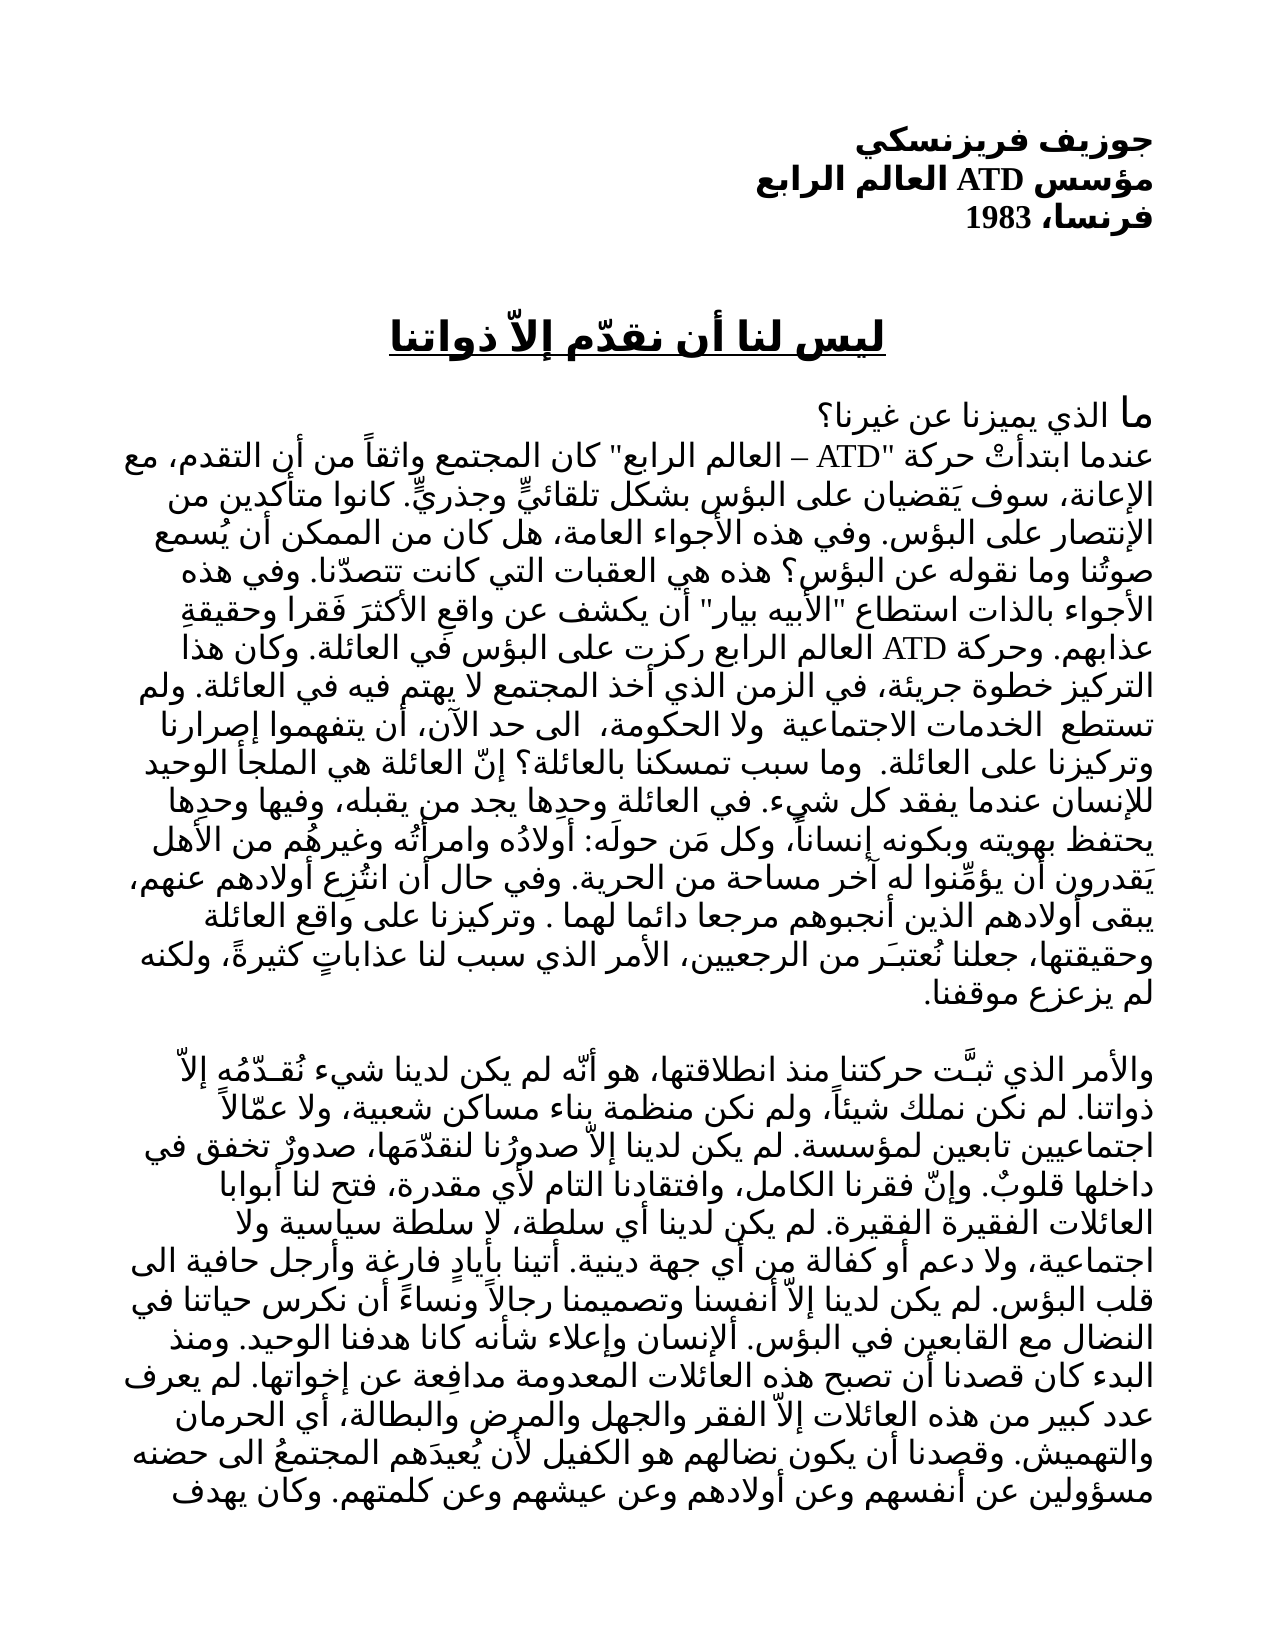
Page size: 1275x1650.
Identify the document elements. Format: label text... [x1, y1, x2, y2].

text جوزيف فريزنسكي [121, 121, 1154, 159]
text ليس لنا أن نقدّم إلاّ ذواتنا [121, 312, 1154, 360]
text والأمر الذي ثبـَّت حركتنا منذ انطلاقتها، هو أنّه لم يكن لدينا شيء نُقـدّمُه إلاّ ذواتنا. لم نكن نملك شيئاً، ولم نكن منظمة بناء مساكن شعبية، ولا عمّالاً اجتماعيين تابعين لمؤسسة. لم يكن لدينا إلاّ صدورُنا لنقدّمَها، صدورٌ تخفق في داخلها قلوبٌ. وإنّ فقرنا الكامل، وافتقادنا التام لأي مقدرة، فتح لنا أبوابا العائلات الفقيرة الفقيرة. لم يكن لدينا أي سلطة، لا سلطة سياسية ولا اجتماعية، ولا دعم أو كفالة من أي جهة دينية. أتينا بأيادٍ فارغة وأرجل حافية الى قلب البؤس. لم يكن لدينا إلاّ أنفسنا وتصميمنا رجالاً ونساءً أن نكرس حياتنا في النضال مع القابعين في البؤس. ألإنسان وإعلاء شأنه كانا هدفنا الوحيد. ومنذ البدء كان قصدنا أن تصبح هذه العائلات المعدومة مدافِعة عن إخواتها. لم يعرف عدد كبير من هذه العائلات إلاّ الفقر والجهل والمرض والبطالة، أي الحرمان والتهميش. وقصدنا أن يكون نضالهم هو الكفيل لأن يُعيدَهم المجتمعُ الى حضنه مسؤولين عن أنفسهم وعن أولادهم وعن عيشهم وعن كلمتهم. وكان يهدف هذا النضال ليُظهِر ويَشهدَ أنّ لكل إنسان قدرات، لا وجود لأيّ إنسان فقد كامل قدراته. فإذا كان الفقراء يعيشون فعلاً نوعاً من التعايش والتضامن فيما بينهم رغم بؤسهم، وإذا كان بقدرة العمّال الفقراء أن يعلنوا أن الاستهلاك والمصلحة لا يكوّنان لوحدهما محرّك الحياة والمجتمع، عندها يتأكد أن عالماً جديداً ينفتح أمام الإنسان، وأن الآفاق نفسها قد تبدلت جذرياً. فالذي نعرضه هو نوع مختلف في العلاقات، وغاية أخرى لنضالنا. [121, 1050, 1154, 1510]
text مؤسس ATD العالم الرابع [121, 159, 1154, 197]
text فرنسا، 1983 [121, 197, 1154, 236]
text ما الذي يميزنا عن غيرنا؟ [121, 389, 1154, 437]
text عندما ابتدأتْ حركة "ATD – العالم الرابع" كان المجتمع واثقاً من أن التقدم، مع الإعانة، سوف يَقضيان على البؤس بشكل تلقائيٍّ وجذريٍّ. كانوا متأكدين من الإنتصار على البؤس. وفي هذه الأجواء العامة، هل كان من الممكن أن يُسمع صوتُنا وما نقوله عن البؤس؟ هذه هي العقبات التي كانت تتصدّنا. وفي هذه الأجواء بالذات استطاع "الأبيه بيار" أن يكشف عن واقعِ الأكثرَ فَقرا وحقيقةِ عذابهم. وحركة ATD العالم الرابع ركزت على البؤس في العائلة. وكان هذا التركيز خطوة جريئة، في الزمن الذي أخذ المجتمع لا يهتم فيه في العائلة. ولم تستطع الخدمات الاجتماعية ولا الحكومة، الى حد الآن، أن يتفهموا إصرارنا وتركيزنا على العائلة. وما سبب تمسكنا بالعائلة؟ إنّ العائلة هي الملجأ الوحيد للإنسان عندما يفقد كل شيء. في العائلة وحدِها يجد من يقبله، وفيها وحدِها يحتفظ بهويته وبكونه إنساناً، وكل مَن حولَه: أولادُه وامرأتُه وغيرهُم من الأهل يَقدرون أن يؤمِّنوا له آخر مساحة من الحرية. وفي حال أن انتُزِع أولادهم عنهم، يبقى أولادهم الذين أنجبوهم مرجعا دائما لهما . وتركيزنا على واقع العائلة وحقيقتها، جعلنا نُعتبـَر من الرجعيين، الأمر الذي سبب لنا عذاباتٍ كثيرةً، ولكنه لم يزعزع موقفنا. [121, 437, 1154, 1012]
